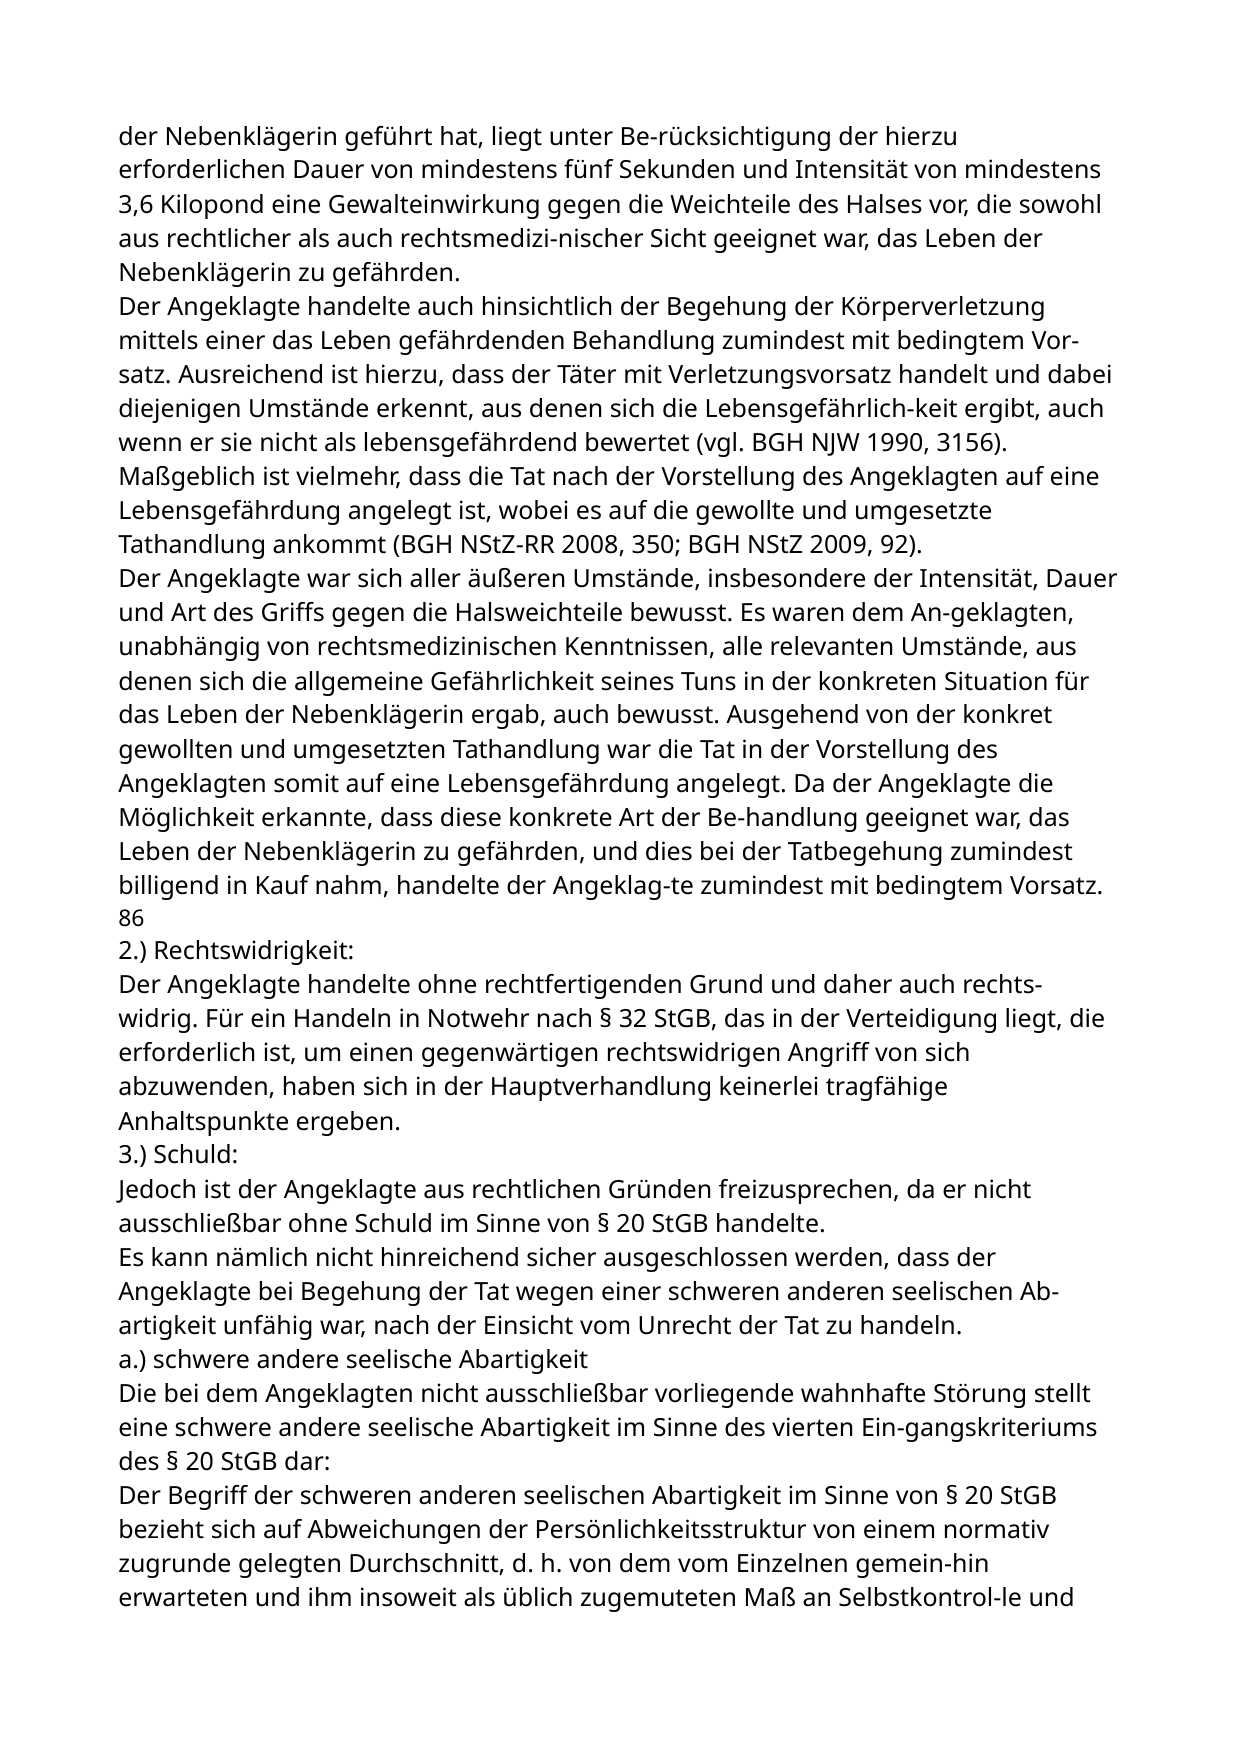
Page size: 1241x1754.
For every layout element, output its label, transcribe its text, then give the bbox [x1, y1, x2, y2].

text 3.) Schuld: [118, 1137, 1122, 1171]
text der Nebenklägerin geführt hat, liegt unter Be-rücksichtigung der hierzu erforderlichen Dauer von mindestens fünf Sekunden und Intensität von mindestens 3,6 Kilopond eine Gewalteinwirkung gegen die Weichteile des Halses vor, die sowohl aus rechtlicher als auch rechtsmedizi-nischer Sicht geeignet war, das Leben der Nebenklägerin zu gefährden. [118, 118, 1122, 288]
text a.) schwere andere seelische Abartigkeit [118, 1342, 1122, 1376]
text Es kann nämlich nicht hinreichend sicher ausgeschlossen werden, dass der Angeklagte bei Begehung der Tat wegen einer schweren anderen seelischen Ab-artigkeit unfähig war, nach der Einsicht vom Unrecht der Tat zu handeln. [118, 1239, 1122, 1342]
text 2.) Rechtswidrigkeit: [118, 933, 1122, 967]
text Die bei dem Angeklagten nicht ausschließbar vorliegende wahnhafte Störung stellt eine schwere andere seelische Abartigkeit im Sinne des vierten Ein-gangskriteriums des § 20 StGB dar: [118, 1376, 1122, 1478]
text Der Begriff der schweren anderen seelischen Abartigkeit im Sinne von § 20 StGB bezieht sich auf Abweichungen der Persönlichkeitsstruktur von einem normativ zugrunde gelegten Durchschnitt, d. h. von dem vom Einzelnen gemein-hin erwarteten und ihm insoweit als üblich zugemuteten Maß an Selbstkontrol-le und [118, 1478, 1122, 1614]
text Der Angeklagte handelte auch hinsichtlich der Begehung der Körperverletzung mittels einer das Leben gefährdenden Behandlung zumindest mit bedingtem Vor-satz. Ausreichend ist hierzu, dass der Täter mit Verletzungsvorsatz handelt und dabei diejenigen Umstände erkennt, aus denen sich die Lebensgefährlich-keit ergibt, auch wenn er sie nicht als lebensgefährdend bewertet (vgl. BGH NJW 1990, 3156). Maßgeblich ist vielmehr, dass die Tat nach der Vorstellung des Angeklagten auf eine Lebensgefährdung angelegt ist, wobei es auf die gewollte und umgesetzte Tathandlung ankommt (BGH NStZ-RR 2008, 350; BGH NStZ 2009, 92). [118, 288, 1122, 561]
text Jedoch ist der Angeklagte aus rechtlichen Gründen freizusprechen, da er nicht ausschließbar ohne Schuld im Sinne von § 20 StGB handelte. [118, 1171, 1122, 1239]
text Der Angeklagte war sich aller äußeren Umstände, insbesondere der Intensität, Dauer und Art des Griffs gegen die Halsweichteile bewusst. Es waren dem An-geklagten, unabhängig von rechtsmedizinischen Kenntnissen, alle relevanten Umstände, aus denen sich die allgemeine Gefährlichkeit seines Tuns in der konkreten Situation für das Leben der Nebenklägerin ergab, auch bewusst. Ausgehend von der konkret gewollten und umgesetzten Tathandlung war die Tat in der Vorstellung des Angeklagten somit auf eine Lebensgefährdung angelegt. Da der Angeklagte die Möglichkeit erkannte, dass diese konkrete Art der Be-handlung geeignet war, das Leben der Nebenklägerin zu gefährden, und dies bei der Tatbegehung zumindest billigend in Kauf nahm, handelte der Angeklag-te zumindest mit bedingtem Vorsatz. [118, 561, 1122, 902]
text 86 [118, 902, 1122, 933]
text Der Angeklagte handelte ohne rechtfertigenden Grund und daher auch rechts-widrig. Für ein Handeln in Notwehr nach § 32 StGB, das in der Verteidigung liegt, die erforderlich ist, um einen gegenwärtigen rechtswidrigen Angriff von sich abzuwenden, haben sich in der Hauptverhandlung keinerlei tragfähige Anhaltspunkte ergeben. [118, 967, 1122, 1137]
